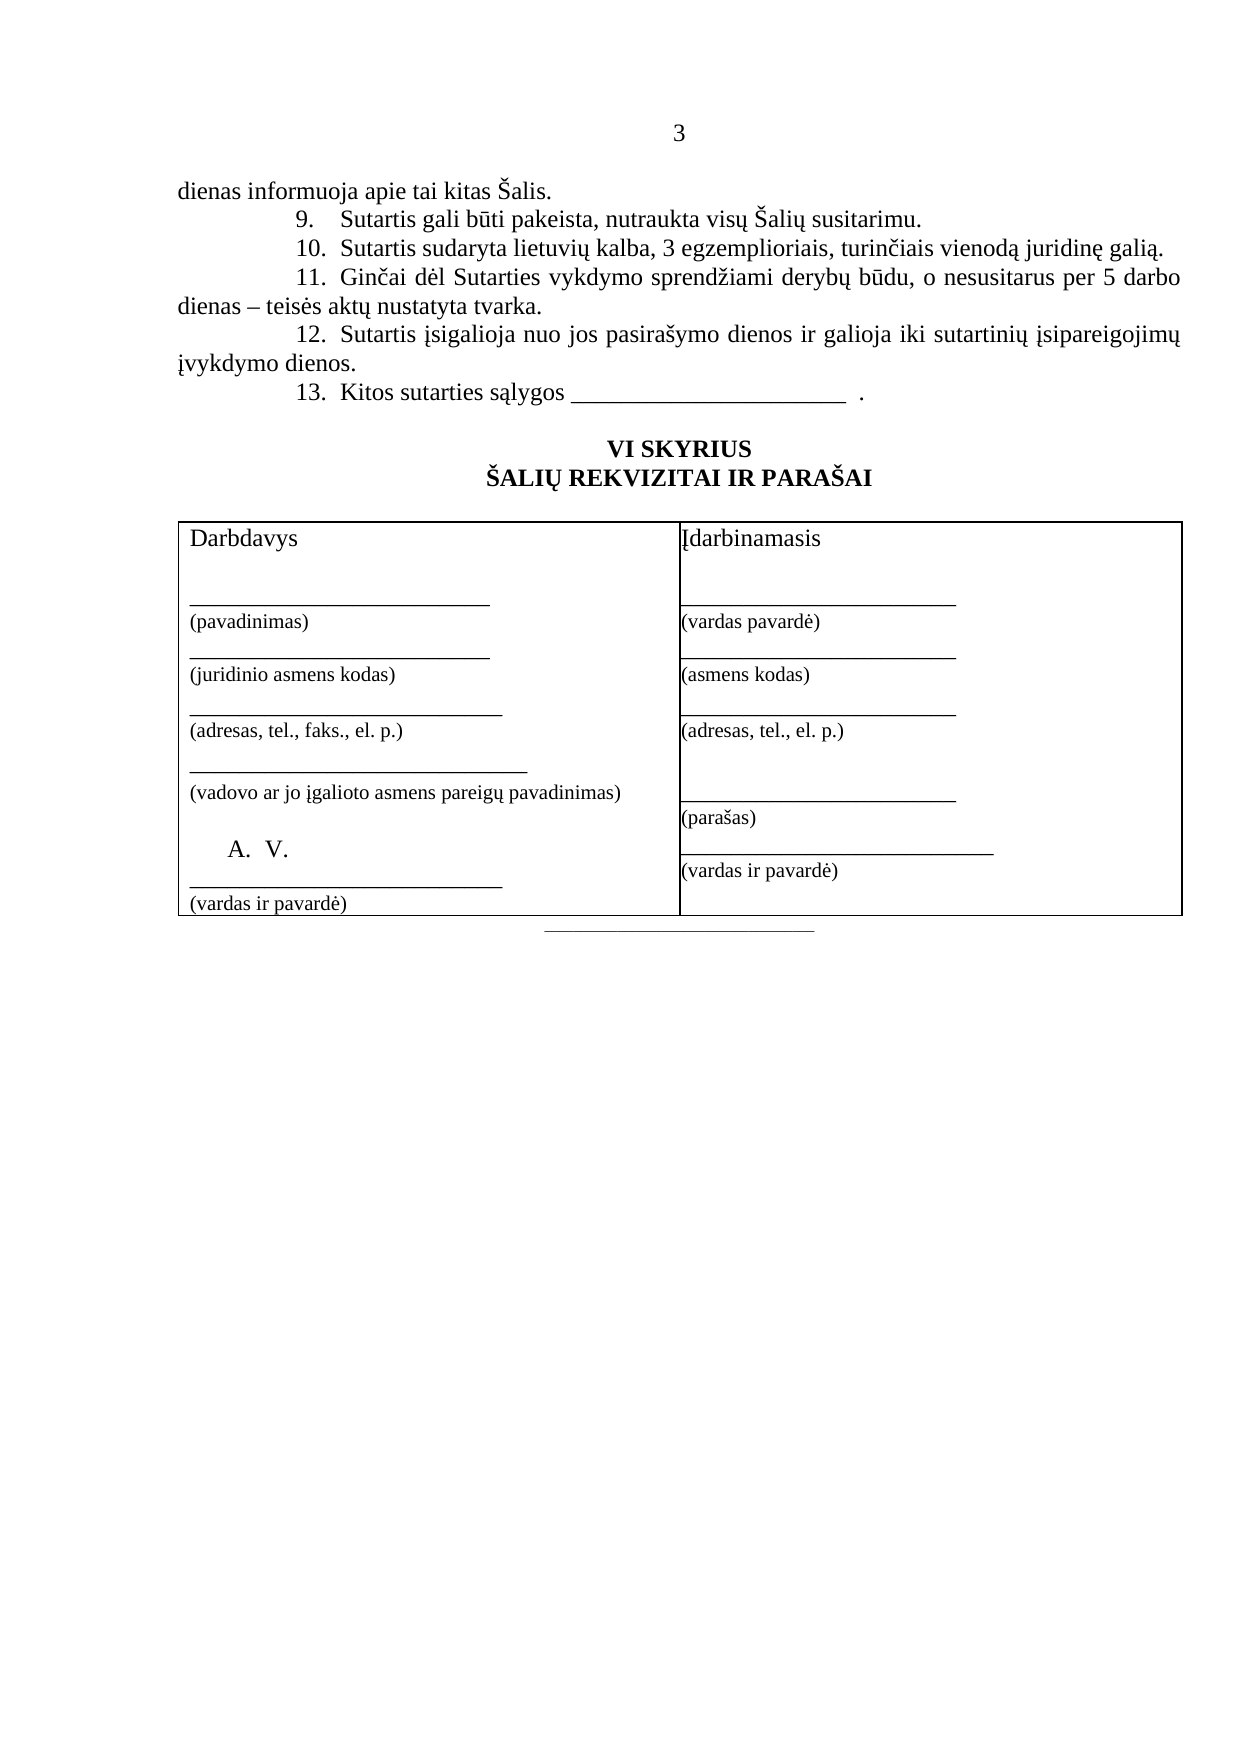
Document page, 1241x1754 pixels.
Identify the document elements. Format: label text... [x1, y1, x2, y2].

text ŠALIŲ REKVIZITAI IR PARAŠAI [177, 463, 1181, 492]
table_cell ________________________ (pavadinimas) [179, 580, 679, 633]
text 13. Kitos sutarties sąlygos ______________________ . [177, 377, 1181, 406]
table_cell ______________________ (adresas, tel., el. p.) [681, 690, 1181, 747]
table_header Darbdavys [179, 523, 679, 580]
table_cell _________________________ (adresas, tel., faks., el. p.) [179, 690, 679, 747]
text 10. Sutartis sudaryta lietuvių kalba, 3 egzemplioriais, turinčiais vienodą juridinę galią. [177, 233, 1181, 262]
text 12. Sutartis įsigalioja nuo jos pasirašymo dienos ir galioja iki sutartinių įsipareigojimų įvykdymo dienos. [177, 319, 1181, 377]
text dienas informuoja apie tai kitas Šalis. [177, 176, 1181, 204]
text 11. Ginčai dėl Sutarties vykdymo sprendžiami derybų būdu, o nesusitarus per 5 darbo dienas – teisės aktų nustatyta tvarka. [177, 262, 1181, 319]
table_cell ______________________ (vardas pavardė) [681, 580, 1181, 633]
table_header Įdarbinamasis [681, 523, 1181, 580]
text 9. Sutartis gali būti pakeista, nutraukta visų Šalių susitarimu. [177, 204, 1181, 233]
table_cell ___________________________ (vadovo ar jo įgalioto asmens pareigų pavadinimas) A. V. _________________________ (vardas ir pavardė) [179, 748, 679, 915]
text VI SKYRIUS [177, 434, 1181, 463]
table_cell ______________________ (parašas) _________________________ (vardas ir pavardė) [681, 748, 1181, 915]
text _____________________________________ [177, 916, 1181, 933]
table_cell ______________________ (asmens kodas) [681, 634, 1181, 690]
table_cell ________________________ (juridinio asmens kodas) [179, 634, 679, 690]
